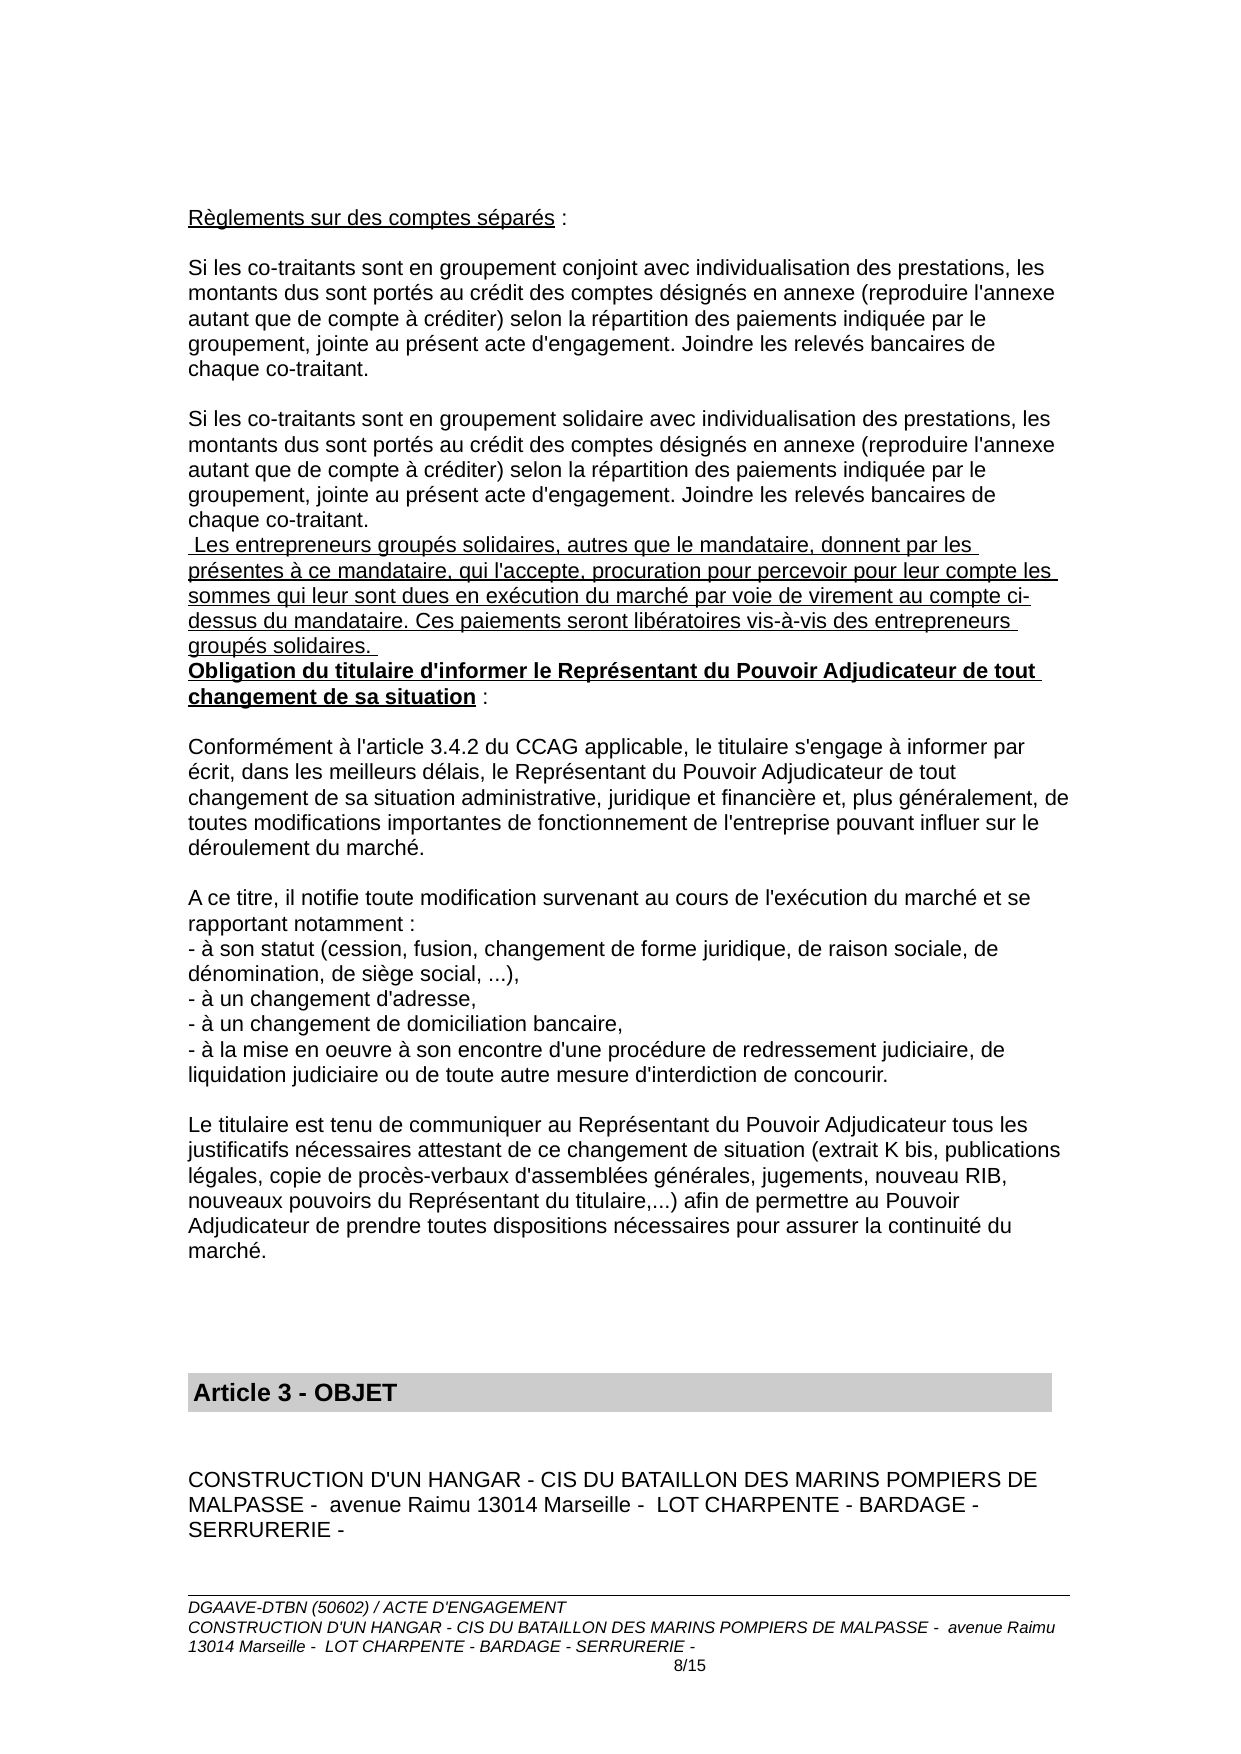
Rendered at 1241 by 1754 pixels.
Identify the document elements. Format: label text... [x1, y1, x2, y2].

text CONSTRUCTION D'UN HANGAR - CIS DU BATAILLON DES MARINS POMPIERS DE MALPASSE - avenue Raimu 13014 Marseille - LOT CHARPENTE - BARDAGE - SERRURERIE - [188, 1466, 1070, 1542]
text - à un changement de domiciliation bancaire, [188, 1011, 1070, 1036]
text Si les co-traitants sont en groupement solidaire avec individualisation des prestations, les montants dus sont portés au crédit des comptes désignés en annexe (reproduire l'annexe autant que de compte à créditer) selon la répartition des paiements indiquée par le groupement, jointe au présent acte d'engagement. Joindre les relevés bancaires de chaque co-traitant. [188, 406, 1070, 532]
text Obligation du titulaire d'informer le Représentant du Pouvoir Adjudicateur de tout changement de sa situation : [188, 658, 1070, 709]
subtitle OBJET [190, 1375, 1050, 1410]
text Conformément à l'article 3.4.2 du CCAG applicable, le titulaire s'engage à informer par écrit, dans les meilleurs délais, le Représentant du Pouvoir Adjudicateur de tout changement de sa situation administrative, juridique et financière et, plus généralement, de toutes modifications importantes de fonctionnement de l'entreprise pouvant influer sur le déroulement du marché. [188, 734, 1070, 860]
text - à son statut (cession, fusion, changement de forme juridique, de raison sociale, de dénomination, de siège social, ...), [188, 936, 1070, 986]
text Les entrepreneurs groupés solidaires, autres que le mandataire, donnent par les présentes à ce mandataire, qui l'accepte, procuration pour percevoir pour leur compte les sommes qui leur sont dues en exécution du marché par voie de virement au compte ci-dessus du mandataire. Ces paiements seront libératoires vis-à-vis des entrepreneurs groupés solidaires. [188, 532, 1070, 658]
text Si les co-traitants sont en groupement conjoint avec individualisation des prestations, les montants dus sont portés au crédit des comptes désignés en annexe (reproduire l'annexe autant que de compte à créditer) selon la répartition des paiements indiquée par le groupement, jointe au présent acte d'engagement. Joindre les relevés bancaires de chaque co-traitant. [188, 255, 1070, 381]
text Règlements sur des comptes séparés : [188, 204, 1070, 230]
text Le titulaire est tenu de communiquer au Représentant du Pouvoir Adjudicateur tous les justificatifs nécessaires attestant de ce changement de situation (extrait K bis, publications légales, copie de procès-verbaux d'assemblées générales, jugements, nouveau RIB, nouveaux pouvoirs du Représentant du titulaire,...) afin de permettre au Pouvoir Adjudicateur de prendre toutes dispositions nécessaires pour assurer la continuité du marché. [188, 1112, 1070, 1263]
text A ce titre, il notifie toute modification survenant au cours de l'exécution du marché et se rapportant notamment : [188, 885, 1070, 936]
text - à un changement d'adresse, [188, 986, 1070, 1011]
text - à la mise en oeuvre à son encontre d'une procédure de redressement judiciaire, de liquidation judiciaire ou de toute autre mesure d'interdiction de concourir. [188, 1036, 1070, 1087]
